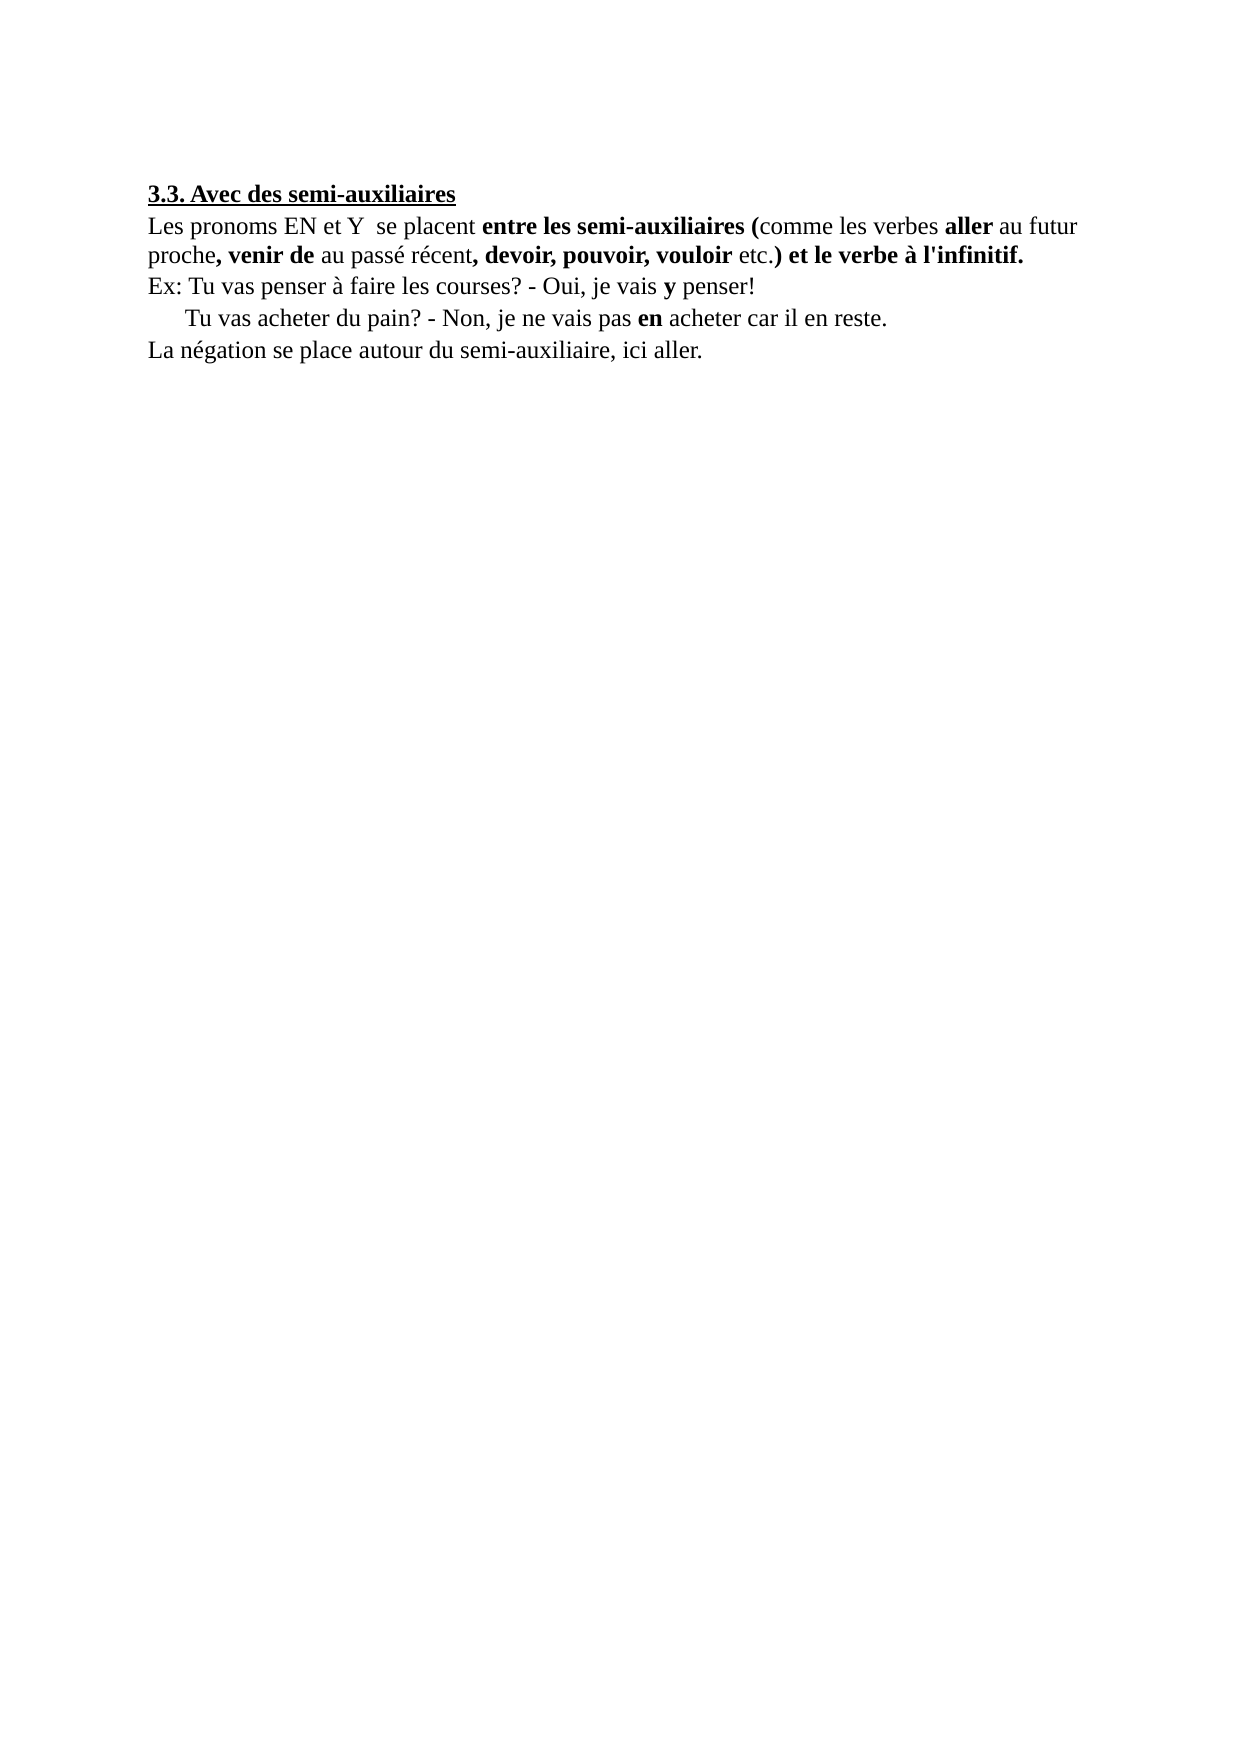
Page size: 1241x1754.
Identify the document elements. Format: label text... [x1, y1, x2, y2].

text Ex: Tu vas penser à faire les courses? - Oui, je vais y penser! [148, 271, 1093, 300]
text Les pronoms EN et Y se placent entre les semi-auxiliaires (comme les verbes aller au futur proche, venir de au passé récent, devoir, pouvoir, vouloir etc.) et le verbe à l'infinitif. [148, 211, 1093, 268]
text 3.3. Avec des semi-auxiliaires [148, 179, 1093, 208]
text Tu vas acheter du pain? - Non, je ne vais pas en acheter car il en reste. [148, 303, 1093, 332]
text La négation se place autour du semi-auxiliaire, ici aller. [148, 335, 1093, 363]
